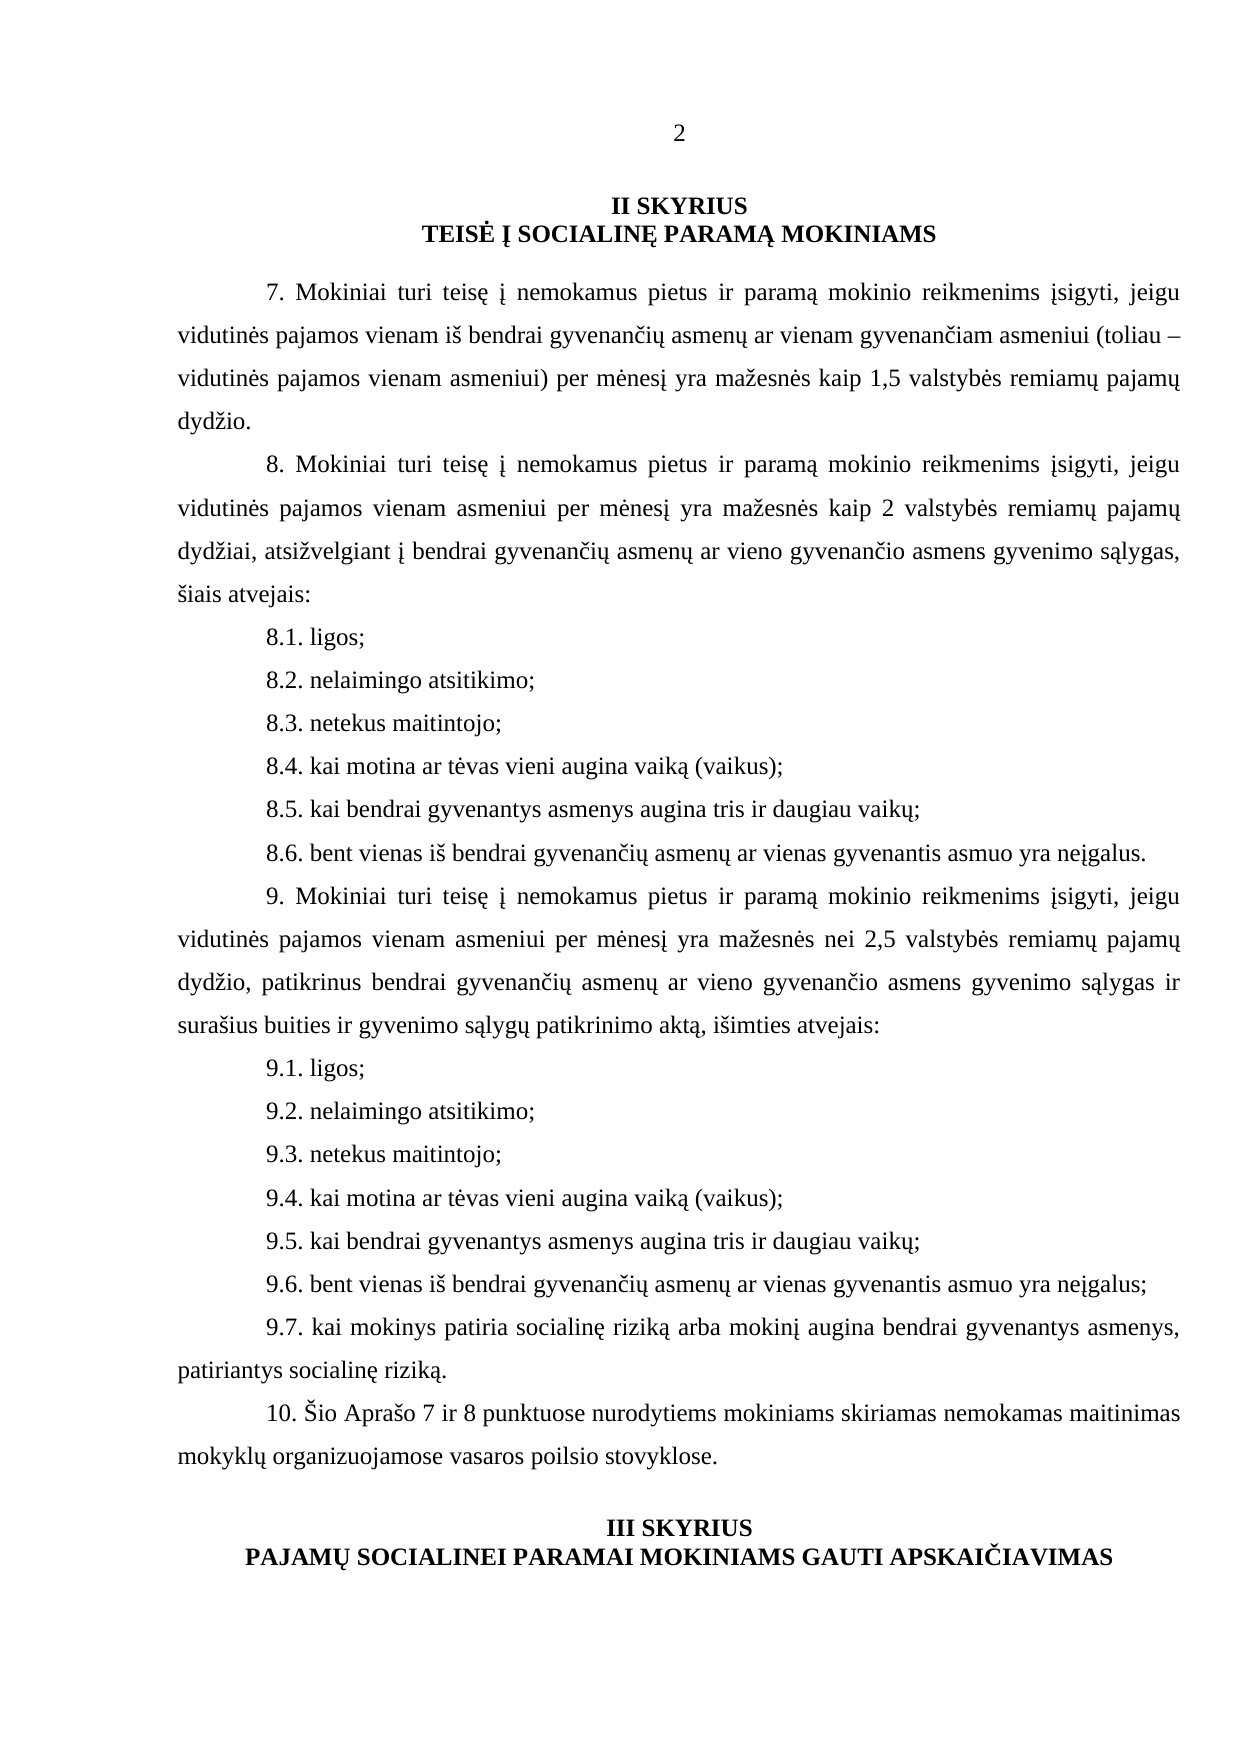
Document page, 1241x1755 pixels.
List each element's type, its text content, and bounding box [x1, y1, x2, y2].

text 8.6. bent vienas iš bendrai gyvenančių asmenų ar vienas gyvenantis asmuo yra neįgalus. [177, 838, 1181, 866]
text 8.2. nelaimingo atsitikimo; [177, 665, 1181, 694]
text 9.1. ligos; [177, 1053, 1181, 1082]
text 8. Mokiniai turi teisę į nemokamus pietus ir paramą mokinio reikmenims įsigyti, jeigu vidutinės pajamos vienam asmeniui per mėnesį yra mažesnės kaip 2 valstybės remiamų pajamų dydžiai, atsižvelgiant į bendrai gyvenančių asmenų ar vieno gyvenančio asmens gyvenimo sąlygas, šiais atvejais: [177, 449, 1181, 608]
text II SKYRIUS [177, 191, 1181, 219]
text 7. Mokiniai turi teisę į nemokamus pietus ir paramą mokinio reikmenims įsigyti, jeigu vidutinės pajamos vienam iš bendrai gyvenančių asmenų ar vienam gyvenančiam asmeniui (toliau – vidutinės pajamos vienam asmeniui) per mėnesį yra mažesnės kaip 1,5 valstybės remiamų pajamų dydžio. [177, 277, 1181, 435]
text 9.3. netekus maitintojo; [177, 1139, 1181, 1168]
text 9. Mokiniai turi teisę į nemokamus pietus ir paramą mokinio reikmenims įsigyti, jeigu vidutinės pajamos vienam asmeniui per mėnesį yra mažesnės nei 2,5 valstybės remiamų pajamų dydžio, patikrinus bendrai gyvenančių asmenų ar vieno gyvenančio asmens gyvenimo sąlygas ir surašius buities ir gyvenimo sąlygų patikrinimo aktą, išimties atvejais: [177, 881, 1181, 1039]
text 9.5. kai bendrai gyvenantys asmenys augina tris ir daugiau vaikų; [177, 1226, 1181, 1254]
text 8.5. kai bendrai gyvenantys asmenys augina tris ir daugiau vaikų; [177, 794, 1181, 823]
text 8.4. kai motina ar tėvas vieni augina vaiką (vaikus); [177, 751, 1181, 780]
text III SKYRIUS [177, 1513, 1181, 1542]
text TEISĖ Į SOCIALINĘ PARAMĄ MOKINIAMS [177, 219, 1181, 248]
text 8.3. netekus maitintojo; [177, 708, 1181, 737]
text 9.7. kai mokinys patiria socialinę riziką arba mokinį augina bendrai gyvenantys asmenys, patiriantys socialinę riziką. [177, 1312, 1181, 1384]
text 9.4. kai motina ar tėvas vieni augina vaiką (vaikus); [177, 1183, 1181, 1211]
text 9.6. bent vienas iš bendrai gyvenančių asmenų ar vienas gyvenantis asmuo yra neįgalus; [177, 1269, 1181, 1298]
text 8.1. ligos; [177, 622, 1181, 651]
text PAJAMŲ SOCIALINEI PARAMAI MOKINIAMS GAUTI APSKAIČIAVIMAS [177, 1542, 1181, 1571]
text 10. Šio Aprašo 7 ir 8 punktuose nurodytiems mokiniams skiriamas nemokamas maitinimas mokyklų organizuojamose vasaros poilsio stovyklose. [177, 1398, 1181, 1470]
text 9.2. nelaimingo atsitikimo; [177, 1096, 1181, 1125]
